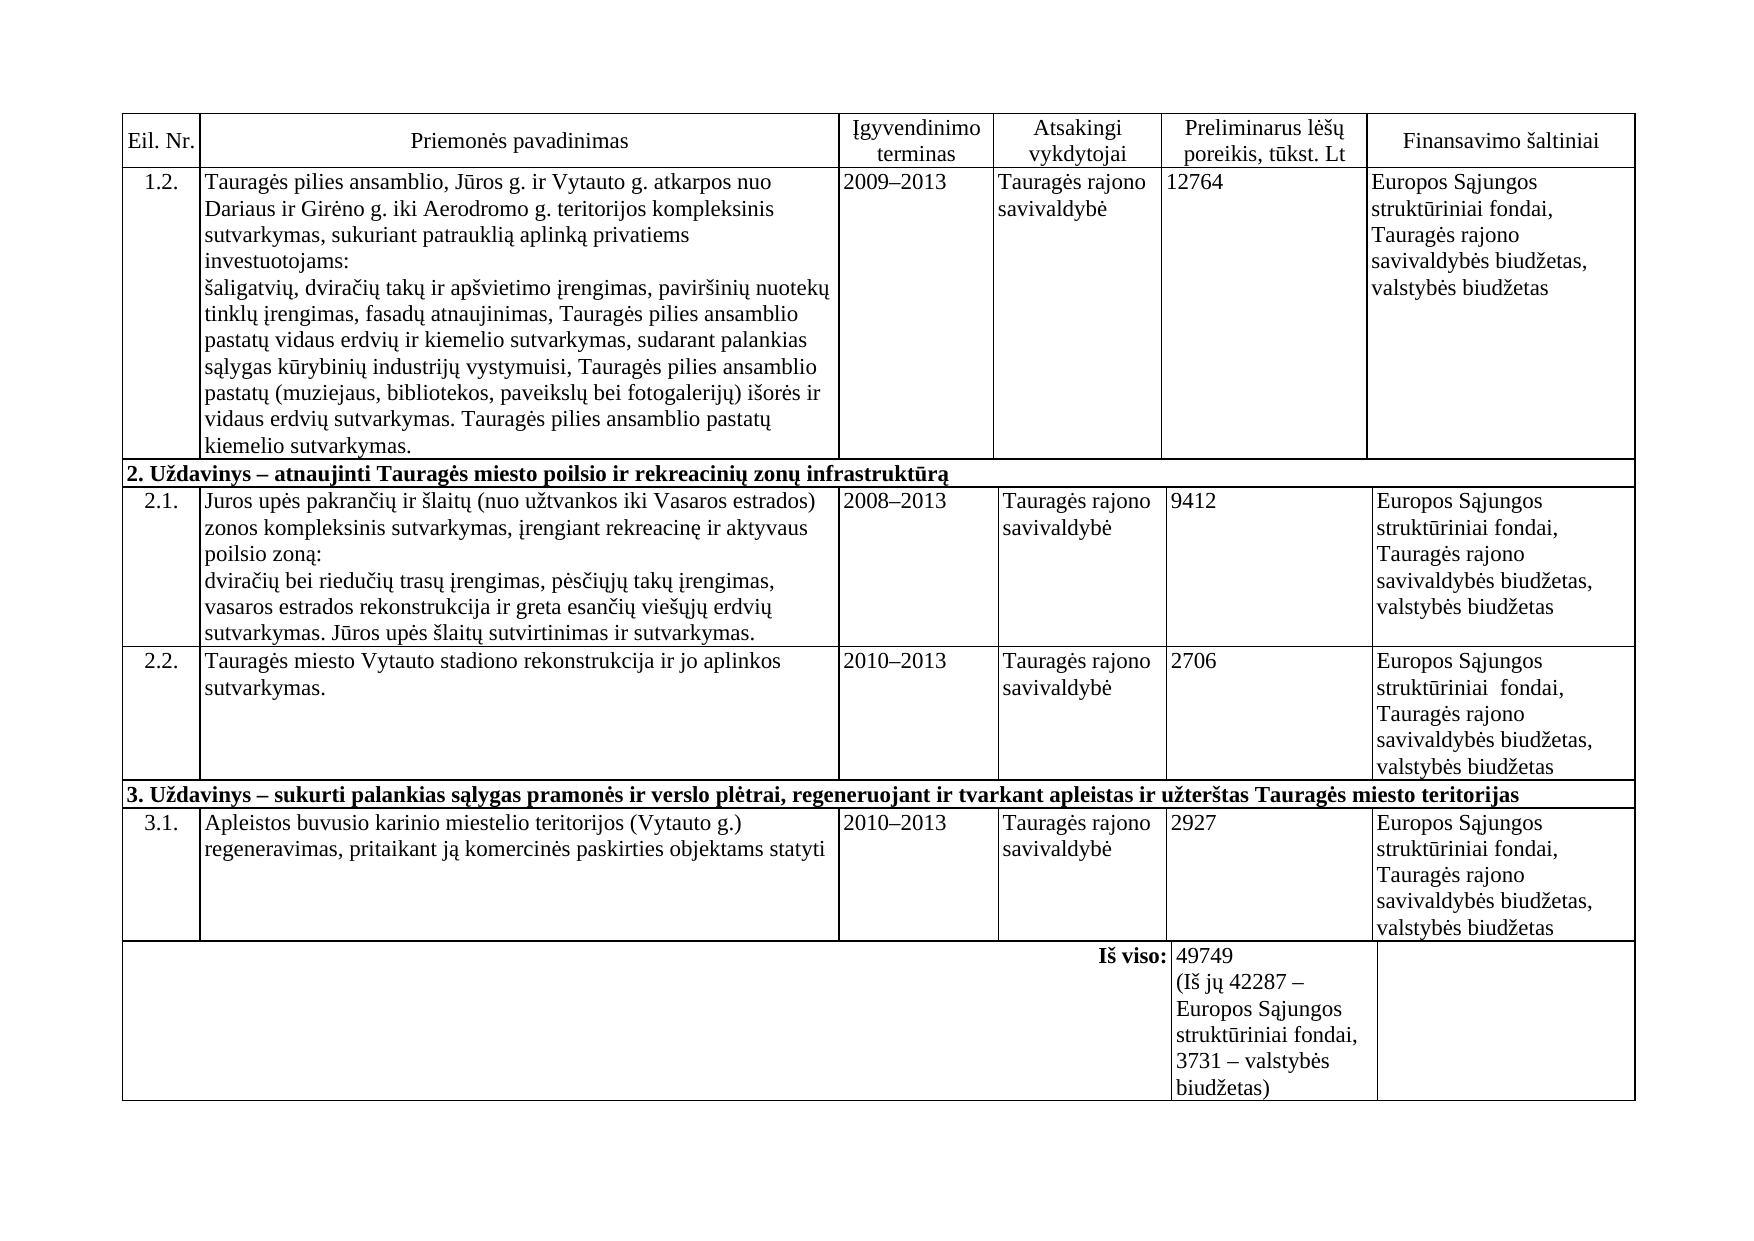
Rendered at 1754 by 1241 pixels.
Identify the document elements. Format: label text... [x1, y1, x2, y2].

table_cell Tauragės rajono savivaldybė [999, 488, 1166, 646]
table_cell Tauragės rajono savivaldybė [999, 647, 1166, 779]
table_cell 3.1. [123, 809, 199, 940]
table_cell Europos Sąjungos struktūriniai fondai, Tauragės rajono savivaldybės biudžetas, valstybės biudžetas [1373, 488, 1634, 646]
table_cell 2.1. [123, 488, 199, 646]
table_cell 2009–2013 [840, 168, 993, 458]
table_cell 12764 [1162, 168, 1366, 458]
table_cell 1.2. [123, 168, 199, 458]
table_cell Tauragės rajono savivaldybė [999, 809, 1166, 940]
table_cell Iš viso: [123, 942, 1171, 1100]
table_cell Europos Sąjungos struktūriniai fondai, Tauragės rajono savivaldybės biudžetas, valstybės biudžetas [1368, 168, 1634, 458]
table_cell [1378, 942, 1634, 1100]
table_cell 2706 [1167, 647, 1372, 779]
table_cell 2927 [1167, 809, 1372, 940]
table_cell 2008–2013 [840, 488, 998, 646]
table_cell Tauragės miesto Vytauto stadiono rekonstrukcija ir jo aplinkos sutvarkymas. [201, 647, 838, 779]
table_header Finansavimo šaltiniai [1368, 114, 1634, 167]
table_cell Tauragės rajono savivaldybė [994, 168, 1161, 458]
table_cell 2010–2013 [840, 647, 998, 779]
table_cell 2.2. [123, 647, 199, 779]
table_cell 2010–2013 [840, 809, 998, 940]
table_cell Apleistos buvusio karinio miestelio teritorijos (Vytauto g.) regeneravimas, pritaikant ją komercinės paskirties objektams statyti [201, 809, 838, 940]
table_header Priemonės pavadinimas [201, 114, 838, 167]
table_header Eil. Nr. [123, 114, 199, 167]
table_cell 9412 [1167, 488, 1372, 646]
